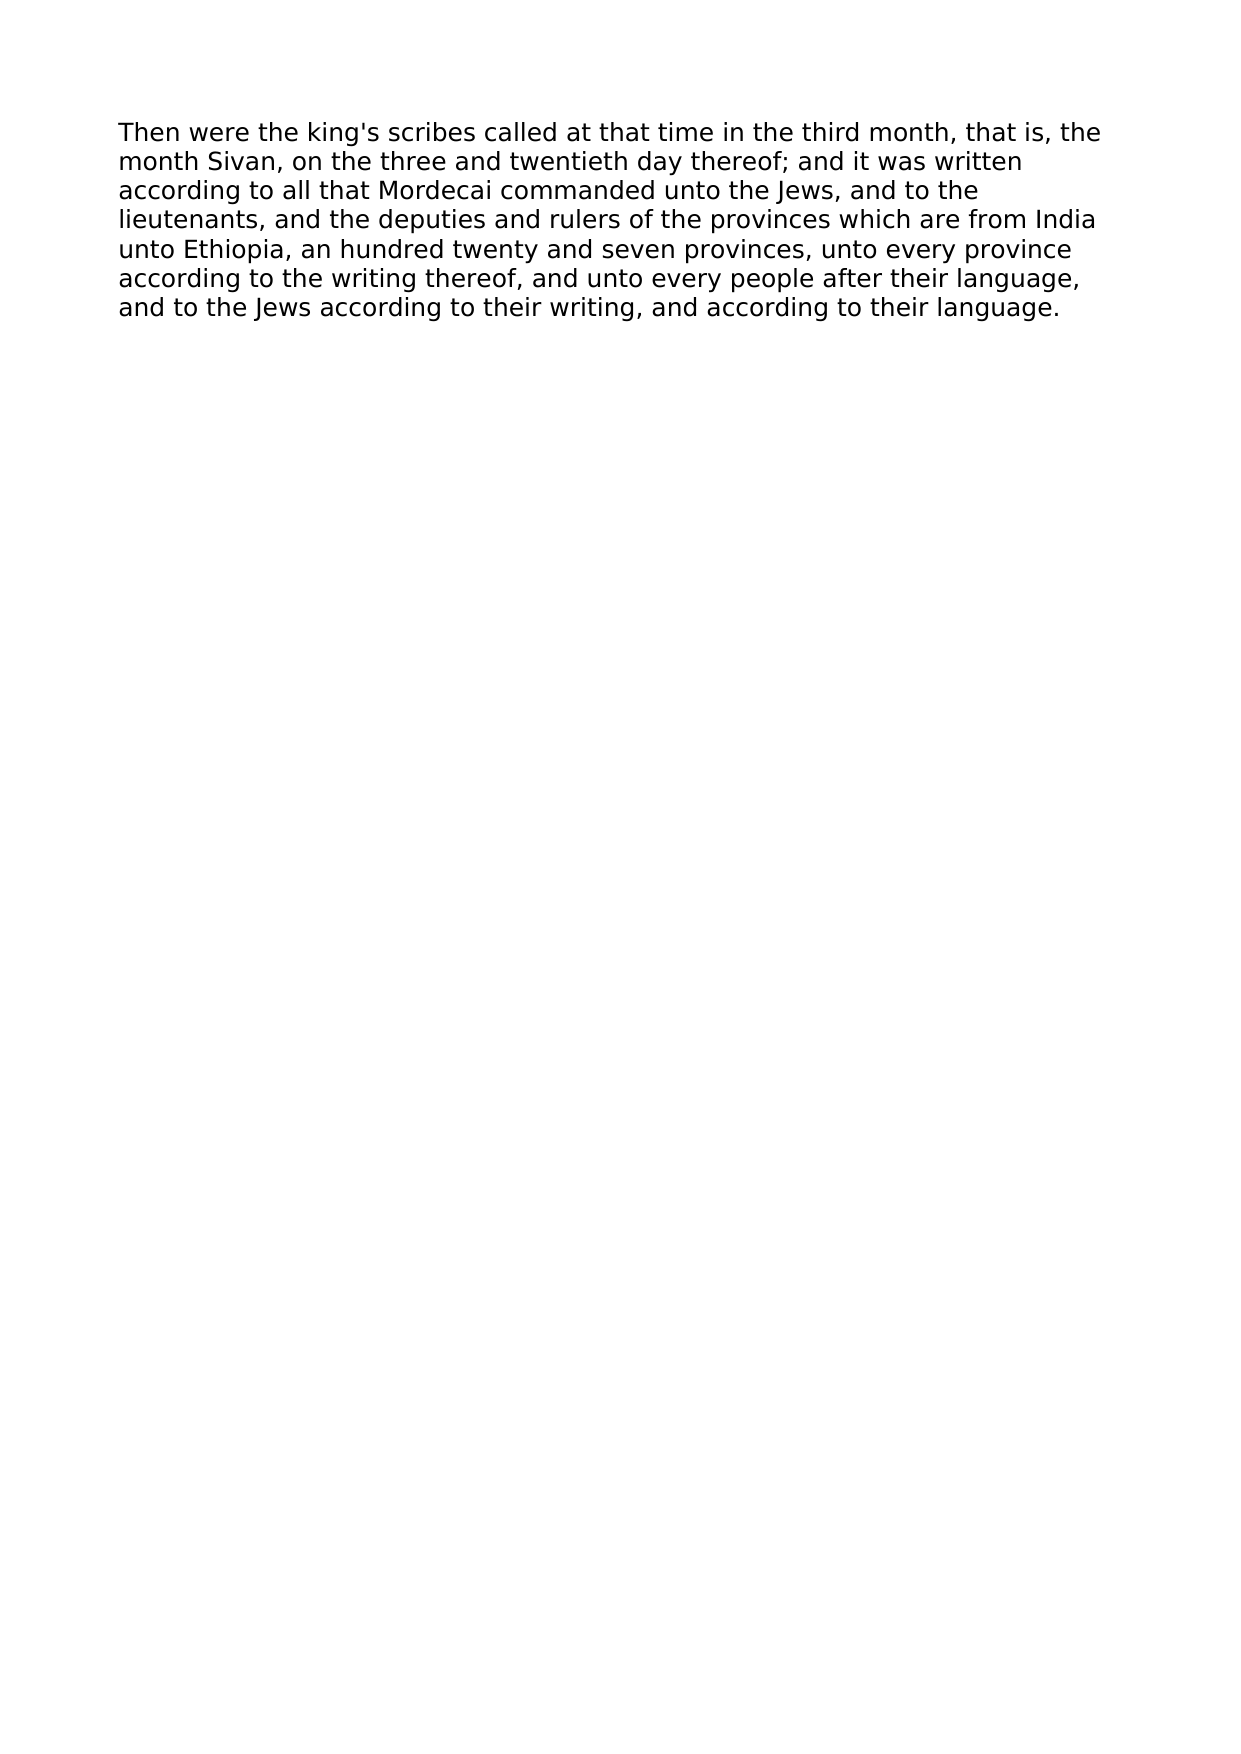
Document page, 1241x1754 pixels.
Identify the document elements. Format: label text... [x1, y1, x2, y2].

text Then were the king's scribes called at that time in the third month, that is, the month Sivan, on the three and twentieth day thereof; and it was written according to all that Mordecai commanded unto the Jews, and to the lieutenants, and the deputies and rulers of the provinces which are from India unto Ethiopia, an hundred twenty and seven provinces, unto every province according to the writing thereof, and unto every people after their language, and to the Jews according to their writing, and according to their language. [118, 118, 1122, 322]
